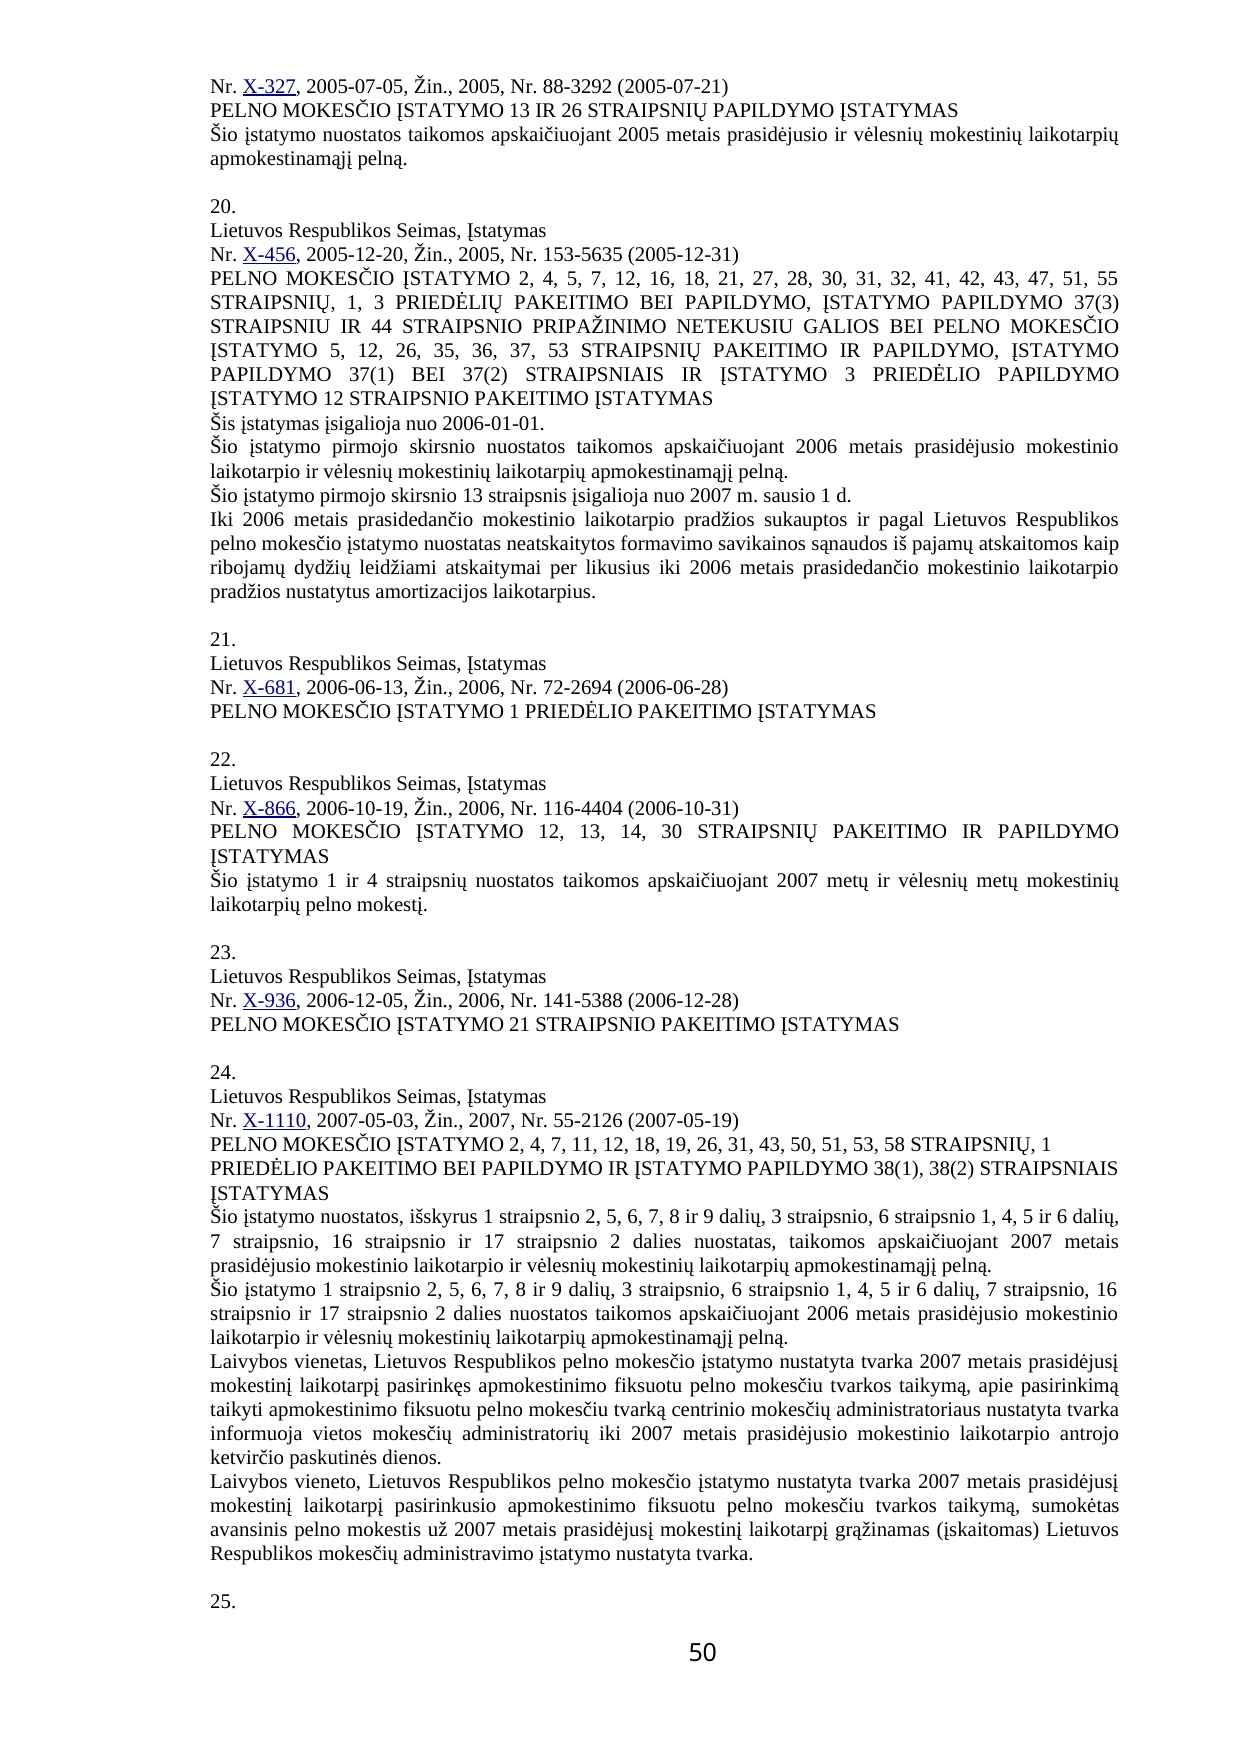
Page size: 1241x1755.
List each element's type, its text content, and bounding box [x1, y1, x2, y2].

text 21. [210, 627, 1120, 651]
text PELNO MOKESČIO ĮSTATYMO 12, 13, 14, 30 STRAIPSNIŲ PAKEITIMO IR PAPILDYMO ĮSTATYMAS [210, 819, 1120, 868]
text Nr. X-327, 2005-07-05, Žin., 2005, Nr. 88-3292 (2005-07-21) [210, 73, 1120, 98]
text Lietuvos Respublikos Seimas, Įstatymas [210, 771, 1120, 795]
text Iki 2006 metais prasidedančio mokestinio laikotarpio pradžios sukauptos ir pagal Lietuvos Respublikos pelno mokesčio įstatymo nuostatas neatskaitytos formavimo savikainos sąnaudos iš pajamų atskaitomos kaip ribojamų dydžių leidžiami atskaitymai per likusius iki 2006 metais prasidedančio mokestinio laikotarpio pradžios nustatytus amortizacijos laikotarpius. [210, 507, 1120, 603]
text Nr. X-681, 2006-06-13, Žin., 2006, Nr. 72-2694 (2006-06-28) [210, 675, 1120, 699]
text Lietuvos Respublikos Seimas, Įstatymas [210, 964, 1120, 988]
text Laivybos vieneto, Lietuvos Respublikos pelno mokesčio įstatymo nustatyta tvarka 2007 metais prasidėjusį mokestinį laikotarpį pasirinkusio apmokestinimo fiksuotu pelno mokesčiu tvarkos taikymą, sumokėtas avansinis pelno mokestis už 2007 metais prasidėjusį mokestinį laikotarpį grąžinamas (įskaitomas) Lietuvos Respublikos mokesčių administravimo įstatymo nustatyta tvarka. [210, 1469, 1120, 1565]
text Šio įstatymo pirmojo skirsnio nuostatos taikomos apskaičiuojant 2006 metais prasidėjusio mokestinio laikotarpio ir vėlesnių mokestinių laikotarpių apmokestinamąjį pelną. [210, 434, 1120, 483]
text Nr. X-866, 2006-10-19, Žin., 2006, Nr. 116-4404 (2006-10-31) [210, 795, 1120, 819]
text Lietuvos Respublikos Seimas, Įstatymas [210, 218, 1120, 242]
text Laivybos vienetas, Lietuvos Respublikos pelno mokesčio įstatymo nustatyta tvarka 2007 metais prasidėjusį mokestinį laikotarpį pasirinkęs apmokestinimo fiksuotu pelno mokesčiu tvarkos taikymą, apie pasirinkimą taikyti apmokestinimo fiksuotu pelno mokesčiu tvarką centrinio mokesčių administratoriaus nustatyta tvarka informuoja vietos mokesčių administratorių iki 2007 metais prasidėjusio mokestinio laikotarpio antrojo ketvirčio paskutinės dienos. [210, 1349, 1120, 1469]
text 23. [210, 940, 1120, 964]
text Šis įstatymas įsigalioja nuo 2006-01-01. [210, 410, 1120, 434]
text PELNO MOKESČIO ĮSTATYMO 13 IR 26 STRAIPSNIŲ PAPILDYMO ĮSTATYMAS [210, 98, 1120, 122]
text Lietuvos Respublikos Seimas, Įstatymas [210, 651, 1120, 675]
text Šio įstatymo 1 ir 4 straipsnių nuostatos taikomos apskaičiuojant 2007 metų ir vėlesnių metų mokestinių laikotarpių pelno mokestį. [210, 868, 1120, 916]
text Lietuvos Respublikos Seimas, Įstatymas [210, 1084, 1120, 1108]
text Šio įstatymo pirmojo skirsnio 13 straipsnis įsigalioja nuo 2007 m. sausio 1 d. [210, 483, 1120, 507]
text 24. [210, 1060, 1120, 1084]
text 25. [210, 1589, 1120, 1613]
text PELNO MOKESČIO ĮSTATYMO 2, 4, 7, 11, 12, 18, 19, 26, 31, 43, 50, 51, 53, 58 STRAIPSNIŲ, 1 PRIEDĖLIO PAKEITIMO BEI PAPILDYMO IR ĮSTATYMO PAPILDYMO 38(1), 38(2) STRAIPSNIAIS ĮSTATYMAS [210, 1132, 1120, 1204]
text Šio įstatymo nuostatos taikomos apskaičiuojant 2005 metais prasidėjusio ir vėlesnių mokestinių laikotarpių apmokestinamąjį pelną. [210, 122, 1120, 170]
text 22. [210, 747, 1120, 771]
text Nr. X-936, 2006-12-05, Žin., 2006, Nr. 141-5388 (2006-12-28) [210, 988, 1120, 1012]
text Nr. X-1110, 2007-05-03, Žin., 2007, Nr. 55-2126 (2007-05-19) [210, 1108, 1120, 1132]
text 20. [210, 194, 1120, 218]
text Šio įstatymo 1 straipsnio 2, 5, 6, 7, 8 ir 9 dalių, 3 straipsnio, 6 straipsnio 1, 4, 5 ir 6 dalių, 7 straipsnio, 16 straipsnio ir 17 straipsnio 2 dalies nuostatos taikomos apskaičiuojant 2006 metais prasidėjusio mokestinio laikotarpio ir vėlesnių mokestinių laikotarpių apmokestinamąjį pelną. [210, 1277, 1120, 1349]
text Nr. X-456, 2005-12-20, Žin., 2005, Nr. 153-5635 (2005-12-31) [210, 242, 1120, 266]
text Šio įstatymo nuostatos, išskyrus 1 straipsnio 2, 5, 6, 7, 8 ir 9 dalių, 3 straipsnio, 6 straipsnio 1, 4, 5 ir 6 dalių, 7 straipsnio, 16 straipsnio ir 17 straipsnio 2 dalies nuostatas, taikomos apskaičiuojant 2007 metais prasidėjusio mokestinio laikotarpio ir vėlesnių mokestinių laikotarpių apmokestinamąjį pelną. [210, 1204, 1120, 1277]
text PELNO MOKESČIO ĮSTATYMO 1 PRIEDĖLIO PAKEITIMO ĮSTATYMAS [210, 699, 1120, 723]
text PELNO MOKESČIO ĮSTATYMO 2, 4, 5, 7, 12, 16, 18, 21, 27, 28, 30, 31, 32, 41, 42, 43, 47, 51, 55 STRAIPSNIŲ, 1, 3 PRIEDĖLIŲ PAKEITIMO BEI PAPILDYMO, ĮSTATYMO PAPILDYMO 37(3) STRAIPSNIU IR 44 STRAIPSNIO PRIPAŽINIMO NETEKUSIU GALIOS BEI PELNO MOKESČIO ĮSTATYMO 5, 12, 26, 35, 36, 37, 53 STRAIPSNIŲ PAKEITIMO IR PAPILDYMO, ĮSTATYMO PAPILDYMO 37(1) BEI 37(2) STRAIPSNIAIS IR ĮSTATYMO 3 PRIEDĖLIO PAPILDYMO ĮSTATYMO 12 STRAIPSNIO PAKEITIMO ĮSTATYMAS [210, 266, 1120, 410]
text PELNO MOKESČIO ĮSTATYMO 21 STRAIPSNIO PAKEITIMO ĮSTATYMAS [210, 1012, 1120, 1036]
